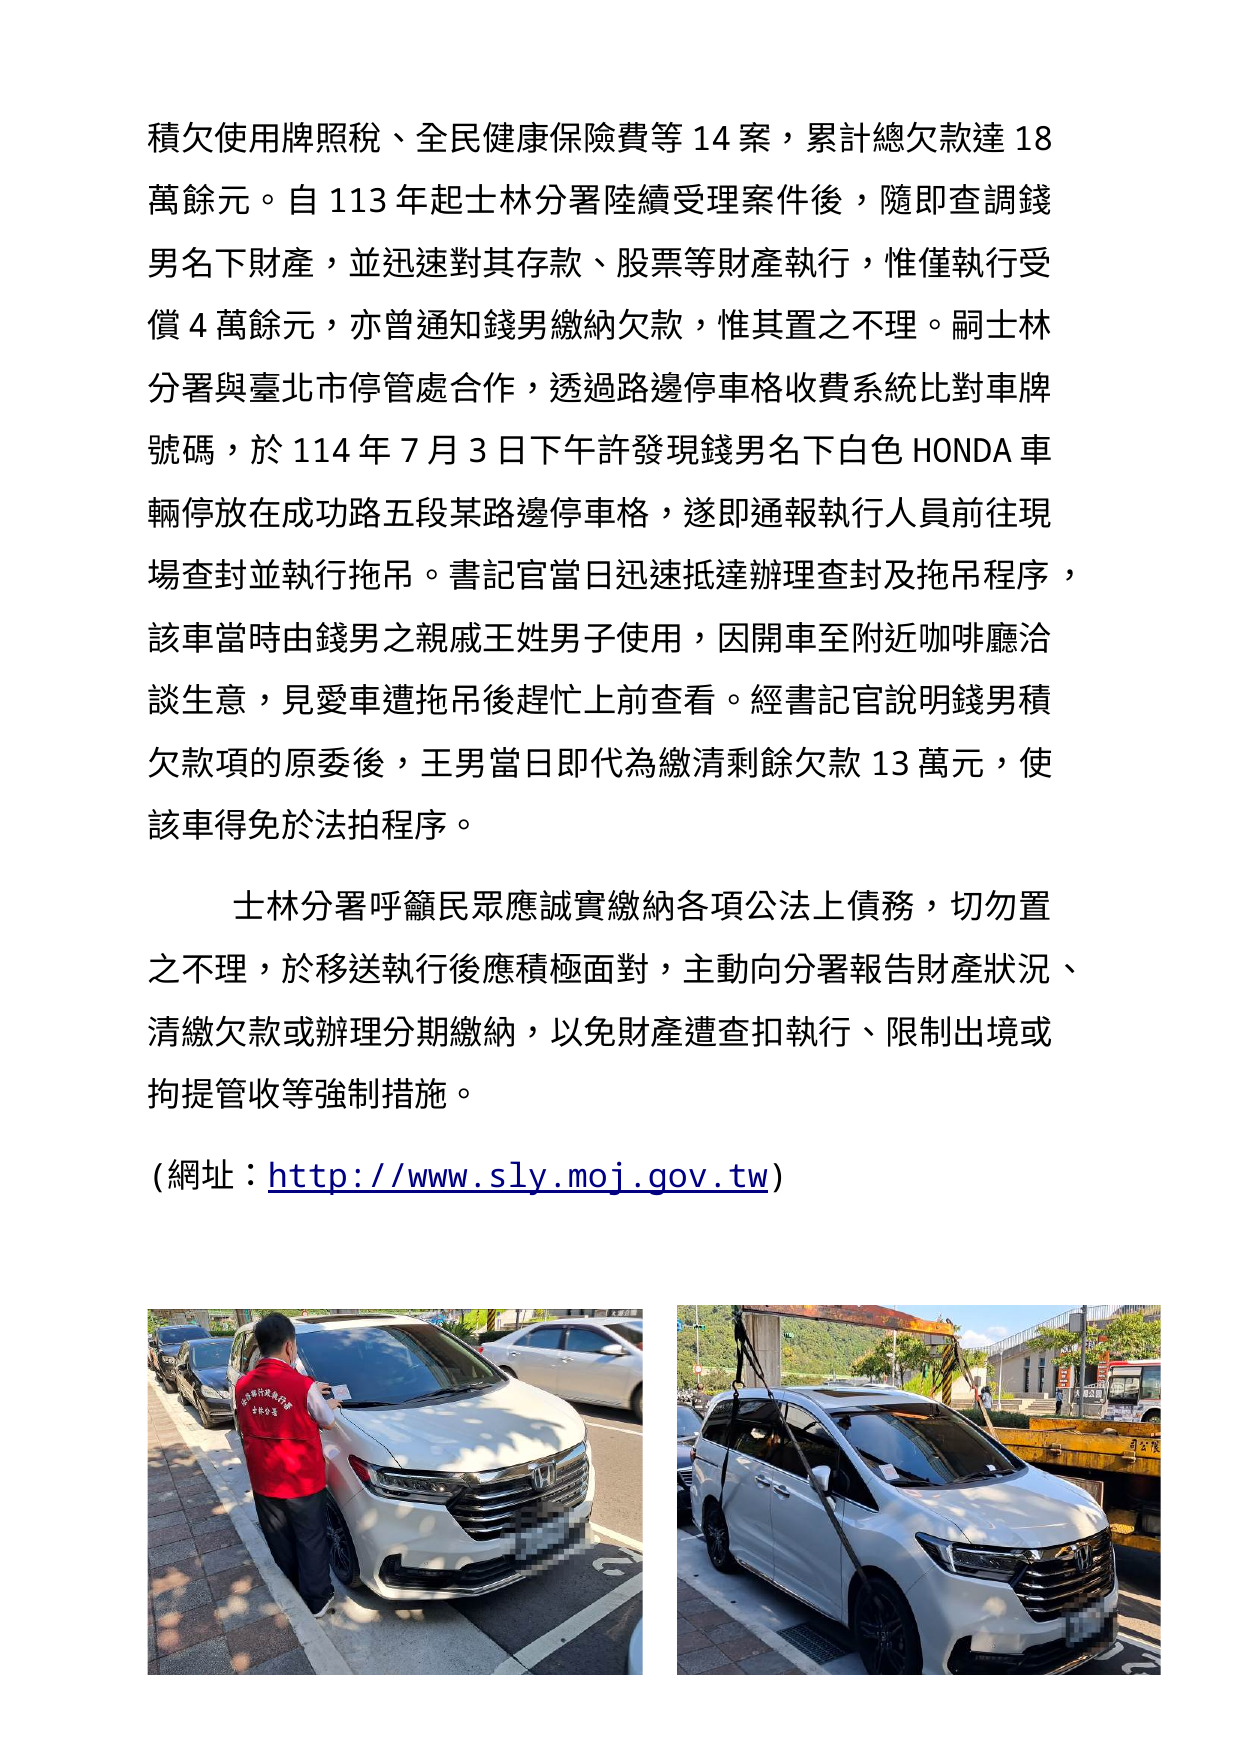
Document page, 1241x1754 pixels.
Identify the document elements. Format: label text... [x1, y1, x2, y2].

text 士林分署呼籲民眾應誠實繳納各項公法上債務，切勿置之不理，於移送執行後應積極面對，主動向分署報告財產狀況、清繳欠款或辦理分期繳納，以免財產遭查扣執行、限制出境或拘提管收等強制措施。 [148, 863, 1053, 1113]
text (網址：http://www.sly.moj.gov.tw) [148, 1132, 1053, 1194]
text 臺北市一名47歲的錢姓男子，自112年6月起至113年1月間，多次在國道一號等路段超速行駛，並未依規定定期排氣檢驗，涉及交通違規計8案，經臺北市交通事件裁決所依道路交通管理處罰條例規定裁罰計2萬9,000元，另錢男亦積欠使用牌照稅、全民健康保險費等14案，累計總欠款達18萬餘元。自113年起士林分署陸續受理案件後，隨即查調錢男名下財產，並迅速對其存款、股票等財產執行，惟僅執行受償4萬餘元，亦曾通知錢男繳納欠款，惟其置之不理。嗣士林分署與臺北市停管處合作，透過路邊停車格收費系統比對車牌號碼，於114年7月3日下午許發現錢男名下白色HONDA車輛停放在成功路五段某路邊停車格，遂即通報執行人員前往現場查封並執行拖吊。書記官當日迅速抵達辦理查封及拖吊程序，該車當時由錢男之親戚王姓男子使用，因開車至附近咖啡廳洽談生意，見愛車遭拖吊後趕忙上前查看。經書記官說明錢男積欠款項的原委後，王男當日即代為繳清剩餘欠款13萬元，使該車得免於法拍程序。 [148, 94, 1053, 844]
